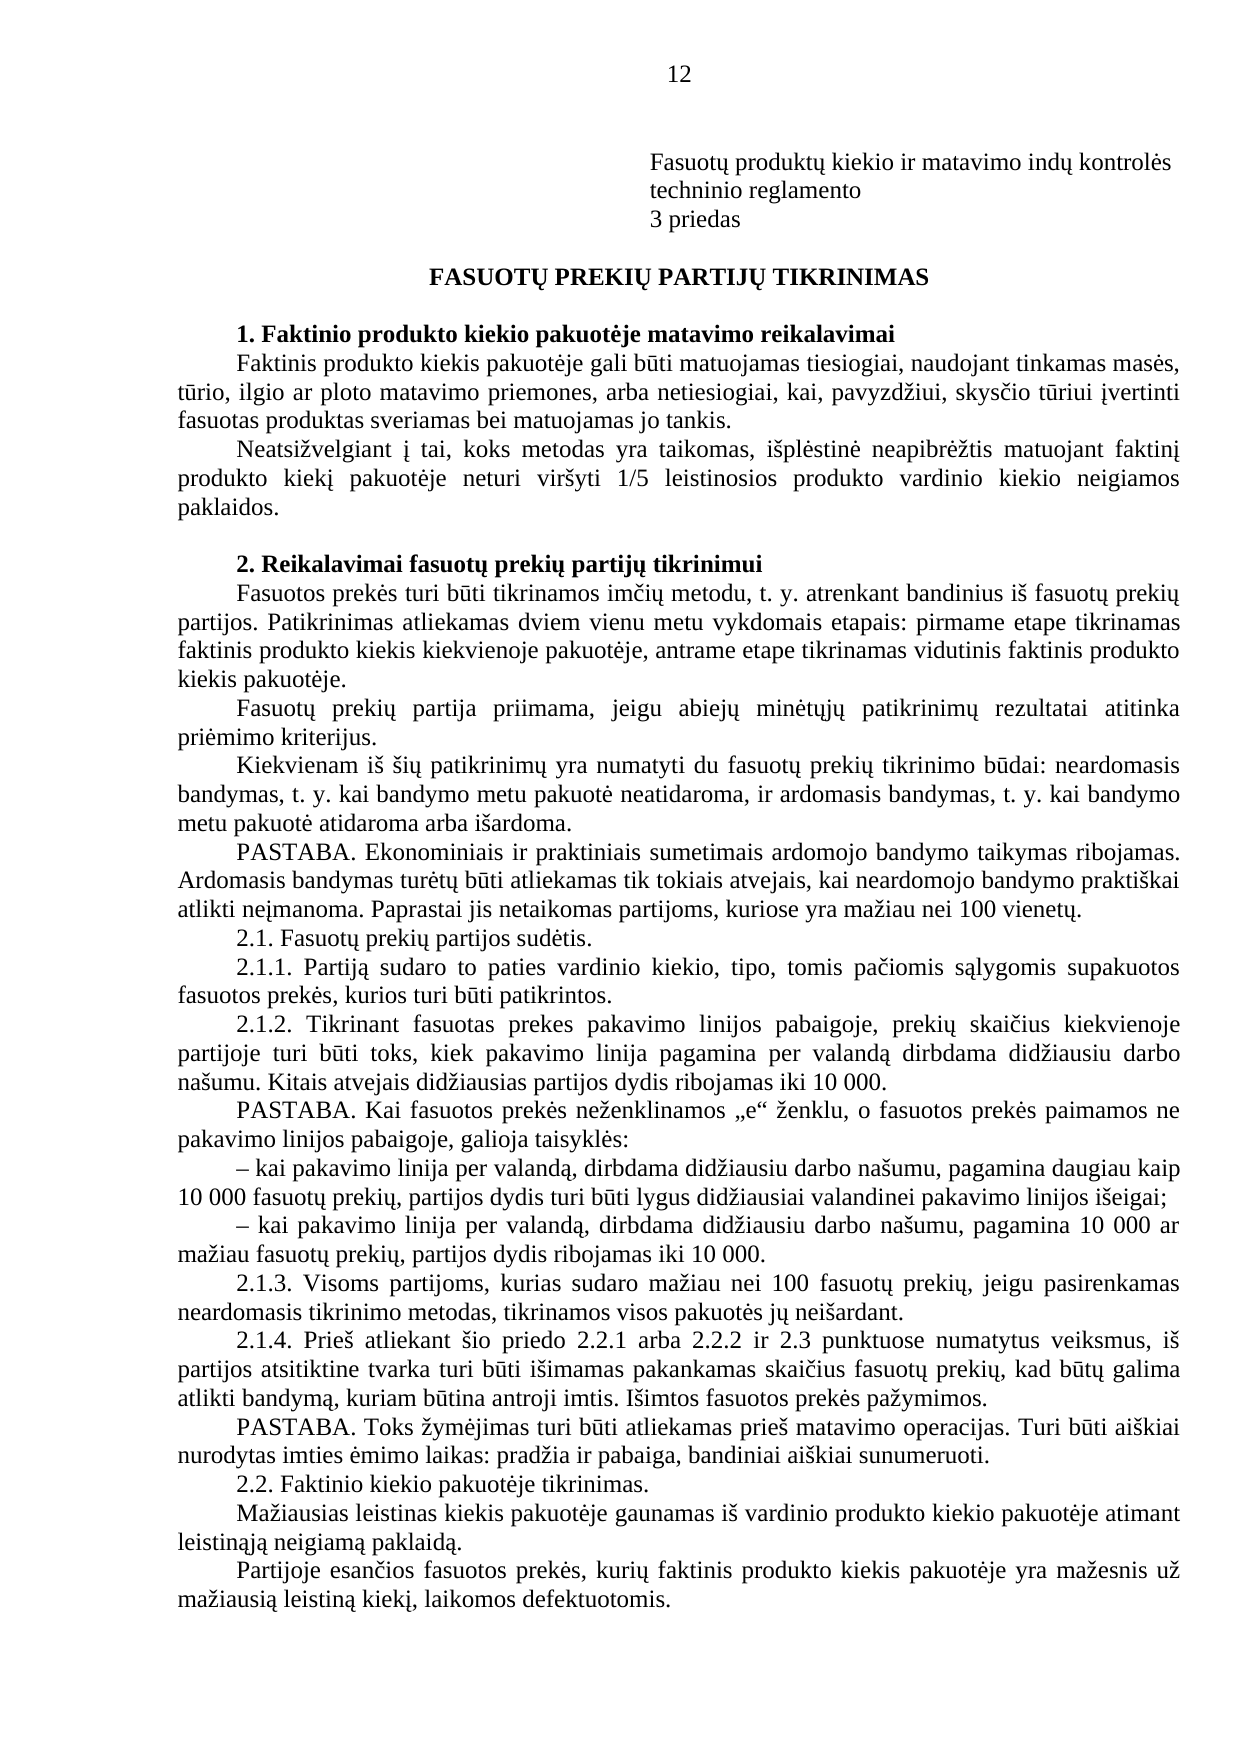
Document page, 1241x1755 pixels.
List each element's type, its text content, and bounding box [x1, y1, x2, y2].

text – kai pakavimo linija per valandą, dirbdama didžiausiu darbo našumu, pagamina daugiau kaip 10 000 fasuotų prekių, partijos dydis turi būti lygus didžiausiai valandinei pakavimo linijos išeigai; [177, 1153, 1181, 1211]
text 3 priedas [649, 204, 1181, 233]
text Kiekvienam iš šių patikrinimų yra numatyti du fasuotų prekių tikrinimo būdai: neardomasis bandymas, t. y. kai bandymo metu pakuotė neatidaroma, ir ardomasis bandymas, t. y. kai bandymo metu pakuotė atidaroma arba išardoma. [177, 751, 1181, 837]
text 2.1.3. Visoms partijoms, kurias sudaro mažiau nei 100 fasuotų prekių, jeigu pasirenkamas neardomasis tikrinimo metodas, tikrinamos visos pakuotės jų neišardant. [177, 1268, 1181, 1326]
text 2. Reikalavimai fasuotų prekių partijų tikrinimui [177, 549, 1181, 578]
text 2.1.2. Tikrinant fasuotas prekes pakavimo linijos pabaigoje, prekių skaičius kiekvienoje partijoje turi būti toks, kiek pakavimo linija pagamina per valandą dirbdama didžiausiu darbo našumu. Kitais atvejais didžiausias partijos dydis ribojamas iki 10 000. [177, 1009, 1181, 1096]
text 2.1.4. Prieš atliekant šio priedo 2.2.1 arba 2.2.2 ir 2.3 punktuose numatytus veiksmus, iš partijos atsitiktine tvarka turi būti išimamas pakankamas skaičius fasuotų prekių, kad būtų galima atlikti bandymą, kuriam būtina antroji imtis. Išimtos fasuotos prekės pažymimos. [177, 1326, 1181, 1412]
text Partijoje esančios fasuotos prekės, kurių faktinis produkto kiekis pakuotėje yra mažesnis už mažiausią leistiną kiekį, laikomos defektuotomis. [177, 1556, 1181, 1613]
text Fasuotų produktų kiekio ir matavimo indų kontrolės techninio reglamento [649, 147, 1181, 204]
text Neatsižvelgiant į tai, koks metodas yra taikomas, išplėstinė neapibrėžtis matuojant faktinį produkto kiekį pakuotėje neturi viršyti 1/5 leistinosios produkto vardinio kiekio neigiamos paklaidos. [177, 434, 1181, 521]
text Faktinis produkto kiekis pakuotėje gali būti matuojamas tiesiogiai, naudojant tinkamas masės, tūrio, ilgio ar ploto matavimo priemones, arba netiesiogiai, kai, pavyzdžiui, skysčio tūriui įvertinti fasuotas produktas sveriamas bei matuojamas jo tankis. [177, 348, 1181, 434]
text Fasuotų prekių partija priimama, jeigu abiejų minėtųjų patikrinimų rezultatai atitinka priėmimo kriterijus. [177, 693, 1181, 751]
text – kai pakavimo linija per valandą, dirbdama didžiausiu darbo našumu, pagamina 10 000 ar mažiau fasuotų prekių, partijos dydis ribojamas iki 10 000. [177, 1211, 1181, 1268]
text PASTABA. Ekonominiais ir praktiniais sumetimais ardomojo bandymo taikymas ribojamas. Ardomasis bandymas turėtų būti atliekamas tik tokiais atvejais, kai neardomojo bandymo praktiškai atlikti neįmanoma. Paprastai jis netaikomas partijoms, kuriose yra mažiau nei 100 vienetų. [177, 837, 1181, 923]
text Mažiausias leistinas kiekis pakuotėje gaunamas iš vardinio produkto kiekio pakuotėje atimant leistinąją neigiamą paklaidą. [177, 1498, 1181, 1556]
text 2.2. Faktinio kiekio pakuotėje tikrinimas. [177, 1469, 1181, 1498]
text FASUOTŲ PREKIŲ PARTIJŲ TIKRINIMAS [177, 262, 1181, 291]
text 1. Faktinio produkto kiekio pakuotėje matavimo reikalavimai [177, 319, 1181, 348]
text PASTABA. Toks žymėjimas turi būti atliekamas prieš matavimo operacijas. Turi būti aiškiai nurodytas imties ėmimo laikas: pradžia ir pabaiga, bandiniai aiškiai sunumeruoti. [177, 1412, 1181, 1469]
text Fasuotos prekės turi būti tikrinamos imčių metodu, t. y. atrenkant bandinius iš fasuotų prekių partijos. Patikrinimas atliekamas dviem vienu metu vykdomais etapais: pirmame etape tikrinamas faktinis produkto kiekis kiekvienoje pakuotėje, antrame etape tikrinamas vidutinis faktinis produkto kiekis pakuotėje. [177, 578, 1181, 693]
text 2.1. Fasuotų prekių partijos sudėtis. [177, 923, 1181, 952]
text PASTABA. Kai fasuotos prekės neženklinamos „e“ ženklu, o fasuotos prekės paimamos ne pakavimo linijos pabaigoje, galioja taisyklės: [177, 1096, 1181, 1153]
text 2.1.1. Partiją sudaro to paties vardinio kiekio, tipo, tomis pačiomis sąlygomis supakuotos fasuotos prekės, kurios turi būti patikrintos. [177, 952, 1181, 1009]
